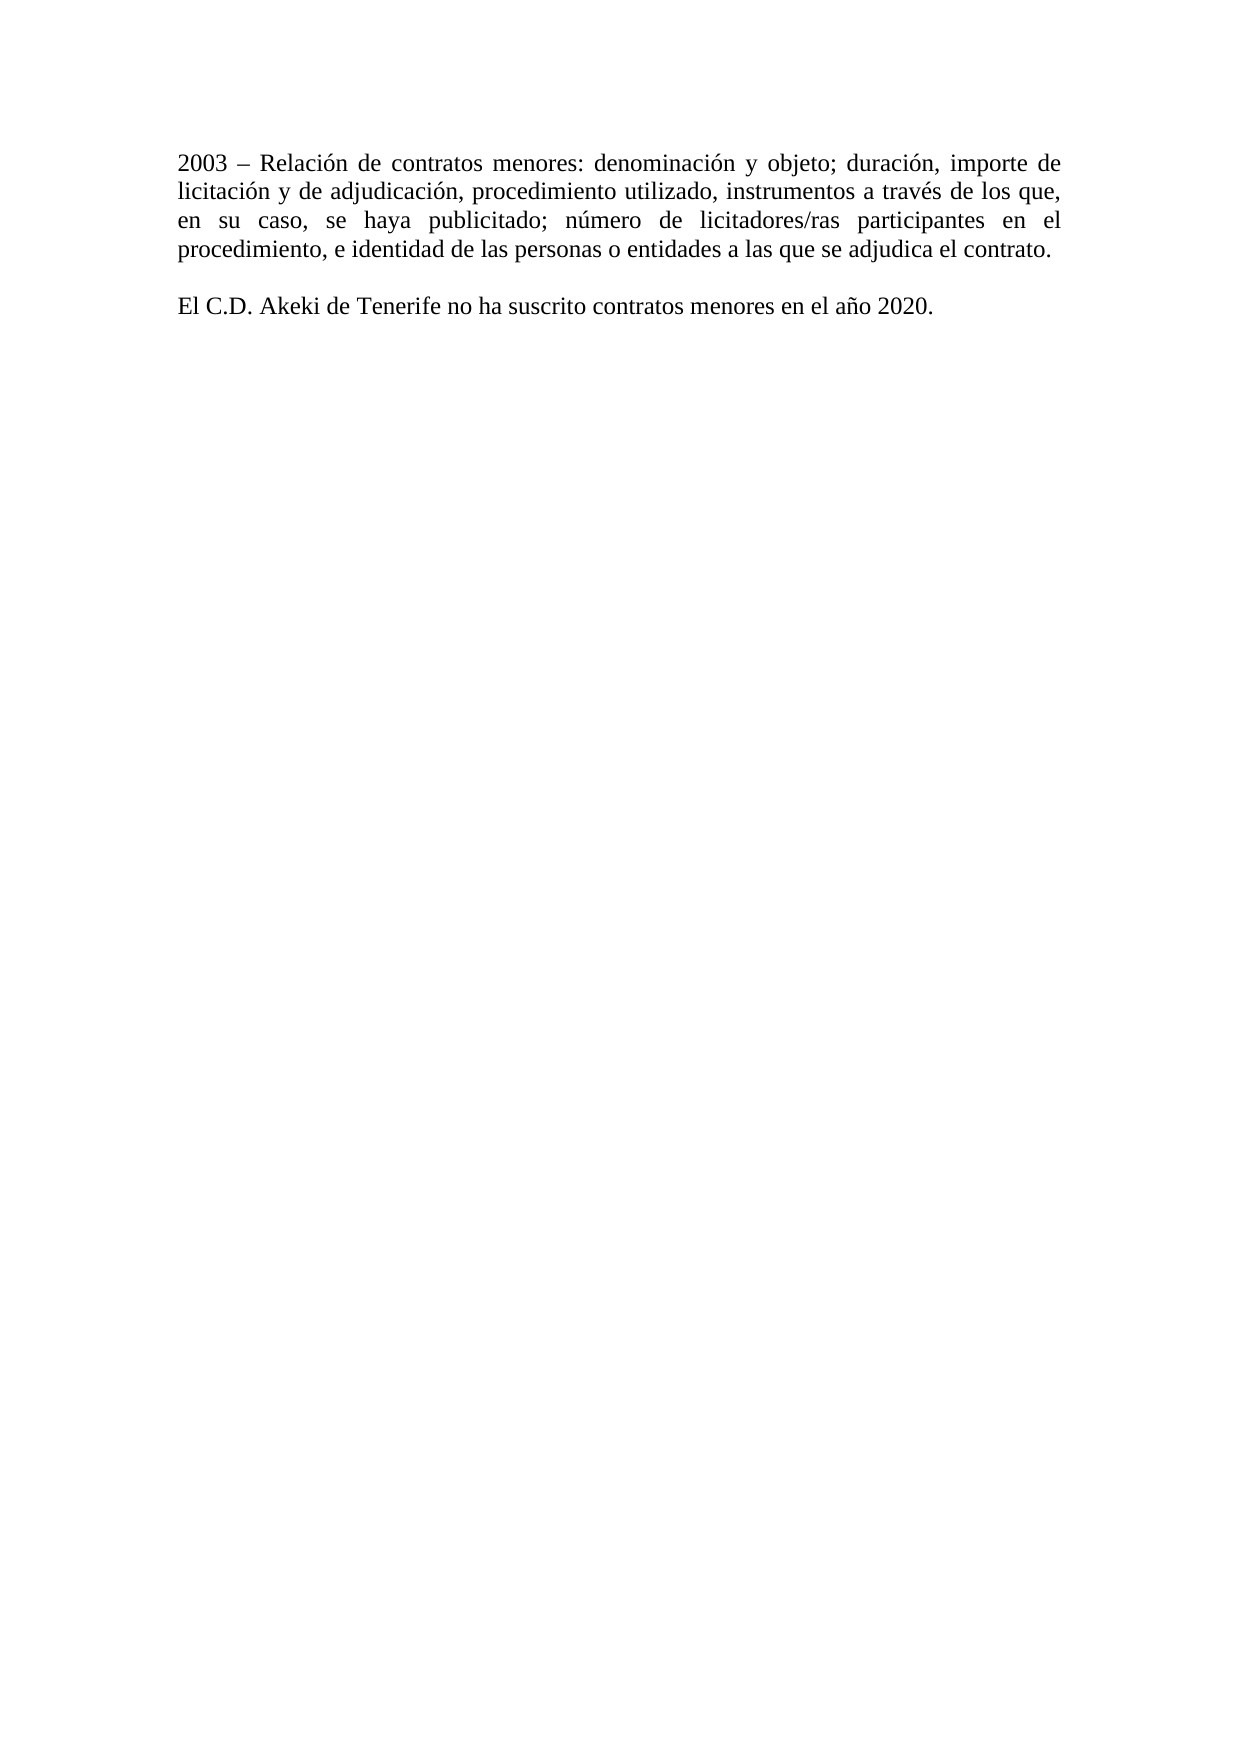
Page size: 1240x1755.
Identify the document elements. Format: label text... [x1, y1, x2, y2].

text 2003 – Relación de contratos menores: denominación y objeto; duración, importe de licitación y de adjudicación, procedimiento utilizado, instrumentos a través de los que, en su caso, se haya publicitado; número de licitadores/ras participantes en el procedimiento, e identidad de las personas o entidades a las que se adjudica el contrato. [177, 148, 1062, 263]
text El C.D. Akeki de Tenerife no ha suscrito contratos menores en el año 2020. [177, 291, 1062, 320]
